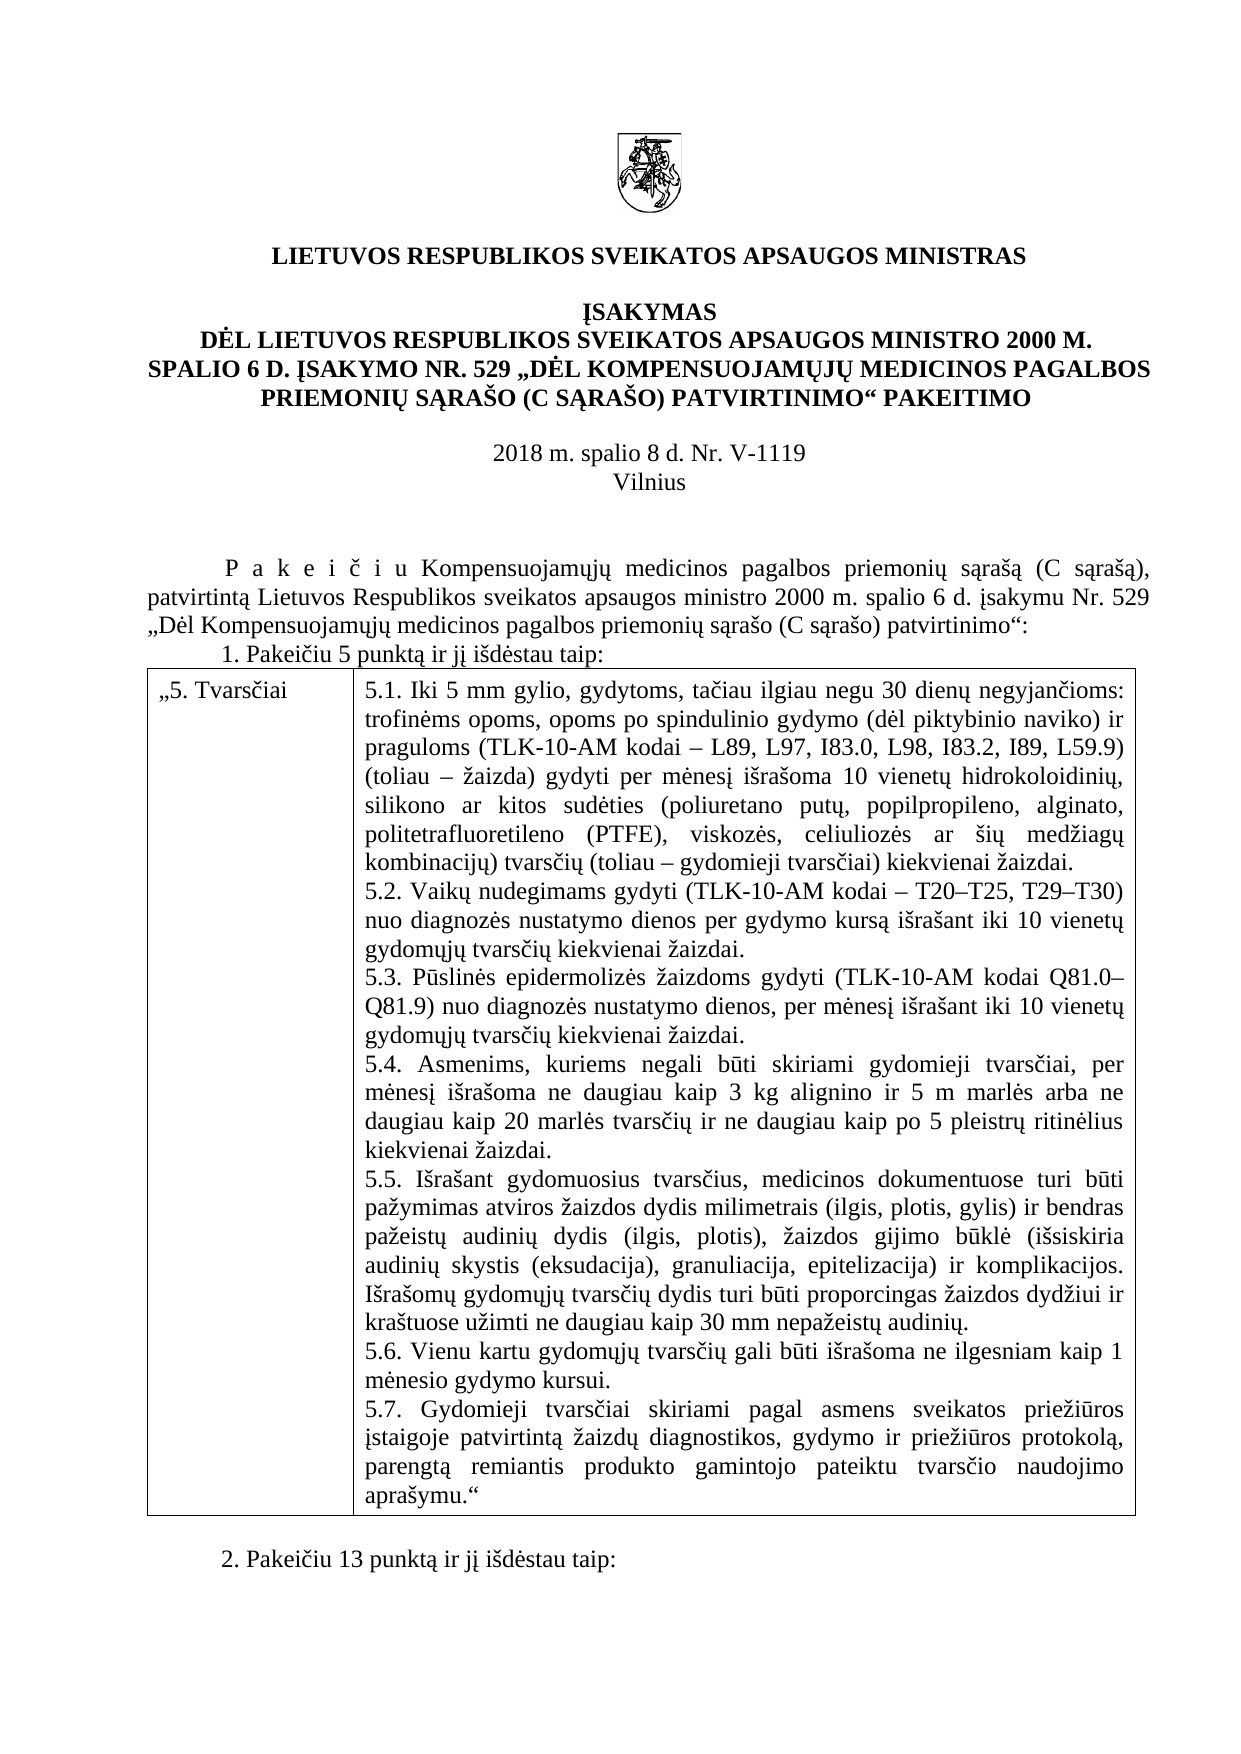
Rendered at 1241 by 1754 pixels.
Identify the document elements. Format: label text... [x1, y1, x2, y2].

table_header 5.1. Iki 5 mm gylio, gydytoms, tačiau ilgiau negu 30 dienų negyjančioms: trofinėms opoms, opoms po spindulinio gydymo (dėl piktybinio naviko) ir praguloms (TLK-10-AM kodai – L89, L97, I83.0, L98, I83.2, I89, L59.9) (toliau – žaizda) gydyti per mėnesį išrašoma 10 vienetų hidrokoloidinių, silikono ar kitos sudėties (poliuretano putų, popilpropileno, alginato, politetrafluoretileno (PTFE), viskozės, celiuliozės ar šių medžiagų kombinacijų) tvarsčių (toliau – gydomieji tvarsčiai) kiekvienai žaizdai. 5.2. Vaikų nudegimams gydyti (TLK-10-AM kodai – T20–T25, T29–T30) nuo diagnozės nustatymo dienos per gydymo kursą išrašant iki 10 vienetų gydomųjų tvarsčių kiekvienai žaizdai. 5.3. Pūslinės epidermolizės žaizdoms gydyti (TLK-10-AM kodai Q81.0–Q81.9) nuo diagnozės nustatymo dienos, per mėnesį išrašant iki 10 vienetų gydomųjų tvarsčių kiekvienai žaizdai. 5.4. Asmenims, kuriems negali būti skiriami gydomieji tvarsčiai, per mėnesį išrašoma ne daugiau kaip 3 kg alignino ir 5 m marlės arba ne daugiau kaip 20 marlės tvarsčių ir ne daugiau kaip po 5 pleistrų ritinėlius kiekvienai žaizdai. 5.5. Išrašant gydomuosius tvarsčius, medicinos dokumentuose turi būti pažymimas atviros žaizdos dydis milimetrais (ilgis, plotis, gylis) ir bendras pažeistų audinių dydis (ilgis, plotis), žaizdos gijimo būklė (išsiskiria audinių skystis (eksudacija), granuliacija, epitelizacija) ir komplikacijos. Išrašomų gydomųjų tvarsčių dydis turi būti proporcingas žaizdos dydžiui ir kraštuose užimti ne daugiau kaip 30 mm nepažeistų audinių. 5.6. Vienu kartu gydomųjų tvarsčių gali būti išrašoma ne ilgesniam kaip 1 mėnesio gydymo kursui. 5.7. Gydomieji tvarsčiai skiriami pagal asmens sveikatos priežiūros įstaigoje patvirtintą žaizdų diagnostikos, gydymo ir priežiūros protokolą, parengtą remiantis produkto gamintojo pateiktu tvarsčio naudojimo aprašymu.“ [354, 669, 1135, 1514]
text P a k e i č i u Kompensuojamųjų medicinos pagalbos priemonių sąrašą (C sąrašą), patvirtintą Lietuvos Respublikos sveikatos apsaugos ministro 2000 m. spalio 6 d. įsakymu Nr. 529 „Dėl Kompensuojamųjų medicinos pagalbos priemonių sąrašo (C sąrašo) patvirtinimo“: [147, 553, 1152, 639]
text DĖL LIETUVOS RESPUBLIKOS SVEIKATOS APSAUGOS MINISTRO 2000 M. [147, 325, 1152, 354]
text SPALIO 6 D. ĮSAKYMO NR. 529 „DĖL KOMPENSUOJAMŲJŲ MEDICINOS PAGALBOS PRIEMONIŲ SĄRAŠO (C SĄRAŠO) PATVIRTINIMO“ PAKEITIMO [147, 354, 1152, 412]
text Vilnius [147, 467, 1152, 495]
text 2018 m. spalio 8 d. Nr. V-1119 [147, 438, 1152, 467]
text 1. Pakeičiu 5 punktą ir jį išdėstau taip: [147, 639, 1152, 668]
table_header „5. Tvarsčiai [148, 669, 353, 1514]
text ĮSAKYMAS [147, 297, 1152, 325]
text 2. Pakeičiu 13 punktą ir jį išdėstau taip: [147, 1544, 1152, 1573]
text LIETUVOS RESPUBLIKOS SVEIKATOS APSAUGOS MINISTRAS [147, 241, 1152, 270]
